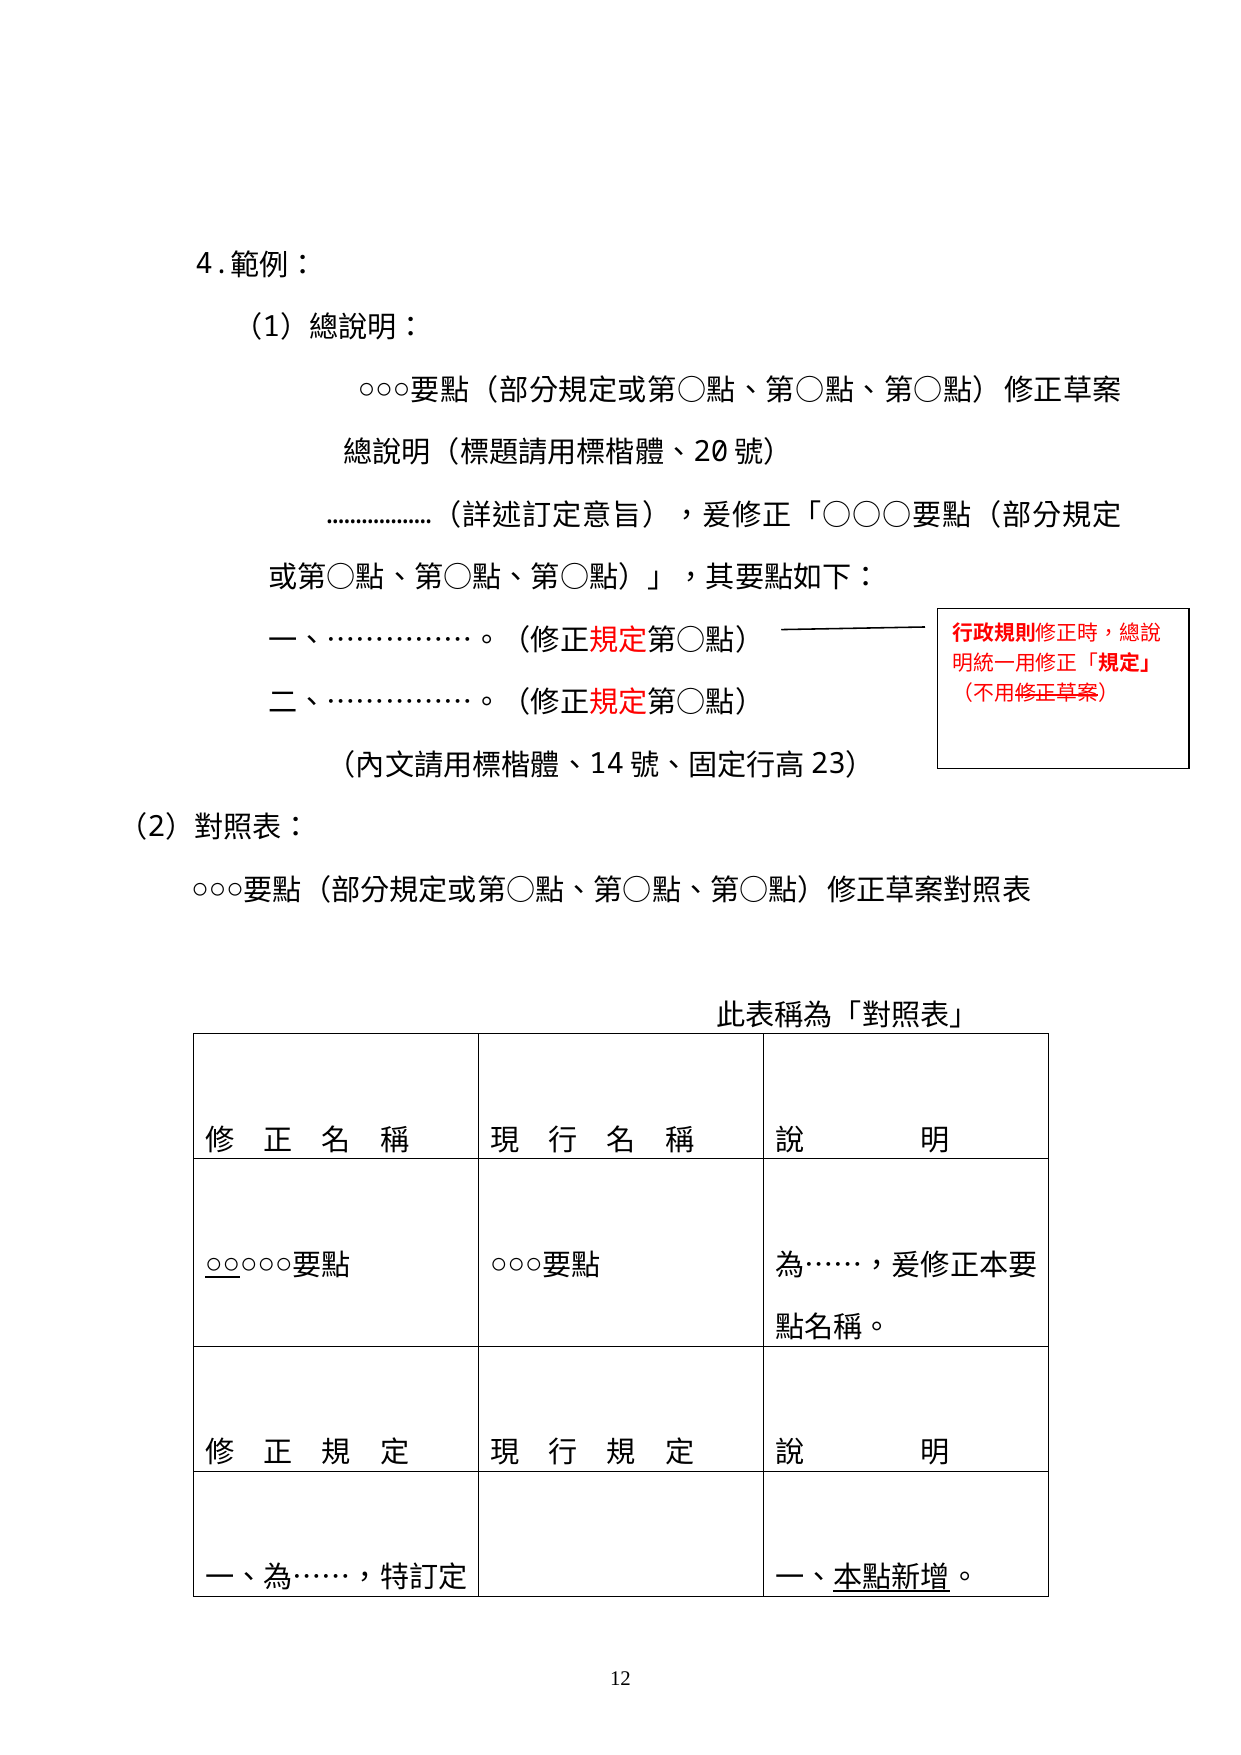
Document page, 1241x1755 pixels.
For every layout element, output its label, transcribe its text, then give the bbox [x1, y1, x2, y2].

table_header 現 行 名 稱 [479, 1034, 763, 1158]
table_cell 修 正 規 定 [194, 1347, 478, 1471]
table_cell 為……，爰修正本要點名稱。 [764, 1159, 1048, 1346]
text 二、……………。（修正規定第○點） [268, 658, 937, 721]
text ○○○要點（部分規定或第○點、第○點、第○點）修正草案對照表 [118, 846, 1122, 908]
table_cell 說 明 [764, 1347, 1048, 1471]
text ………………（詳述訂定意旨），爰修正「○○○要點（部分規定或第○點、第○點、第○點）」，其要點如下： [268, 471, 1122, 596]
text （2）對照表： [118, 783, 1122, 846]
text （1）總說明： [181, 283, 1122, 346]
text 4.範例： [181, 221, 1122, 283]
table_header 說 明 [764, 1034, 1048, 1158]
text 一、……………。（修正規定第○點） [268, 596, 1122, 658]
table_header 修 正 名 稱 [194, 1034, 478, 1158]
table_cell ○○○○○要點 [194, 1159, 478, 1346]
table_cell [479, 1472, 763, 1596]
table_cell 一、本點新增。 [764, 1472, 1048, 1596]
text （內文請用標楷體、14號、固定行高23） [268, 721, 1122, 783]
text ○○○要點（部分規定或第○點、第○點、第○點）修正草案總說明（標題請用標楷體、20號） [343, 346, 1122, 471]
table_cell ○○○要點 [479, 1159, 763, 1346]
text 此表稱為「對照表」 [118, 971, 1122, 1033]
table_cell 一、為……，特訂定 [194, 1472, 478, 1596]
table_cell 現 行 規 定 [479, 1347, 763, 1471]
